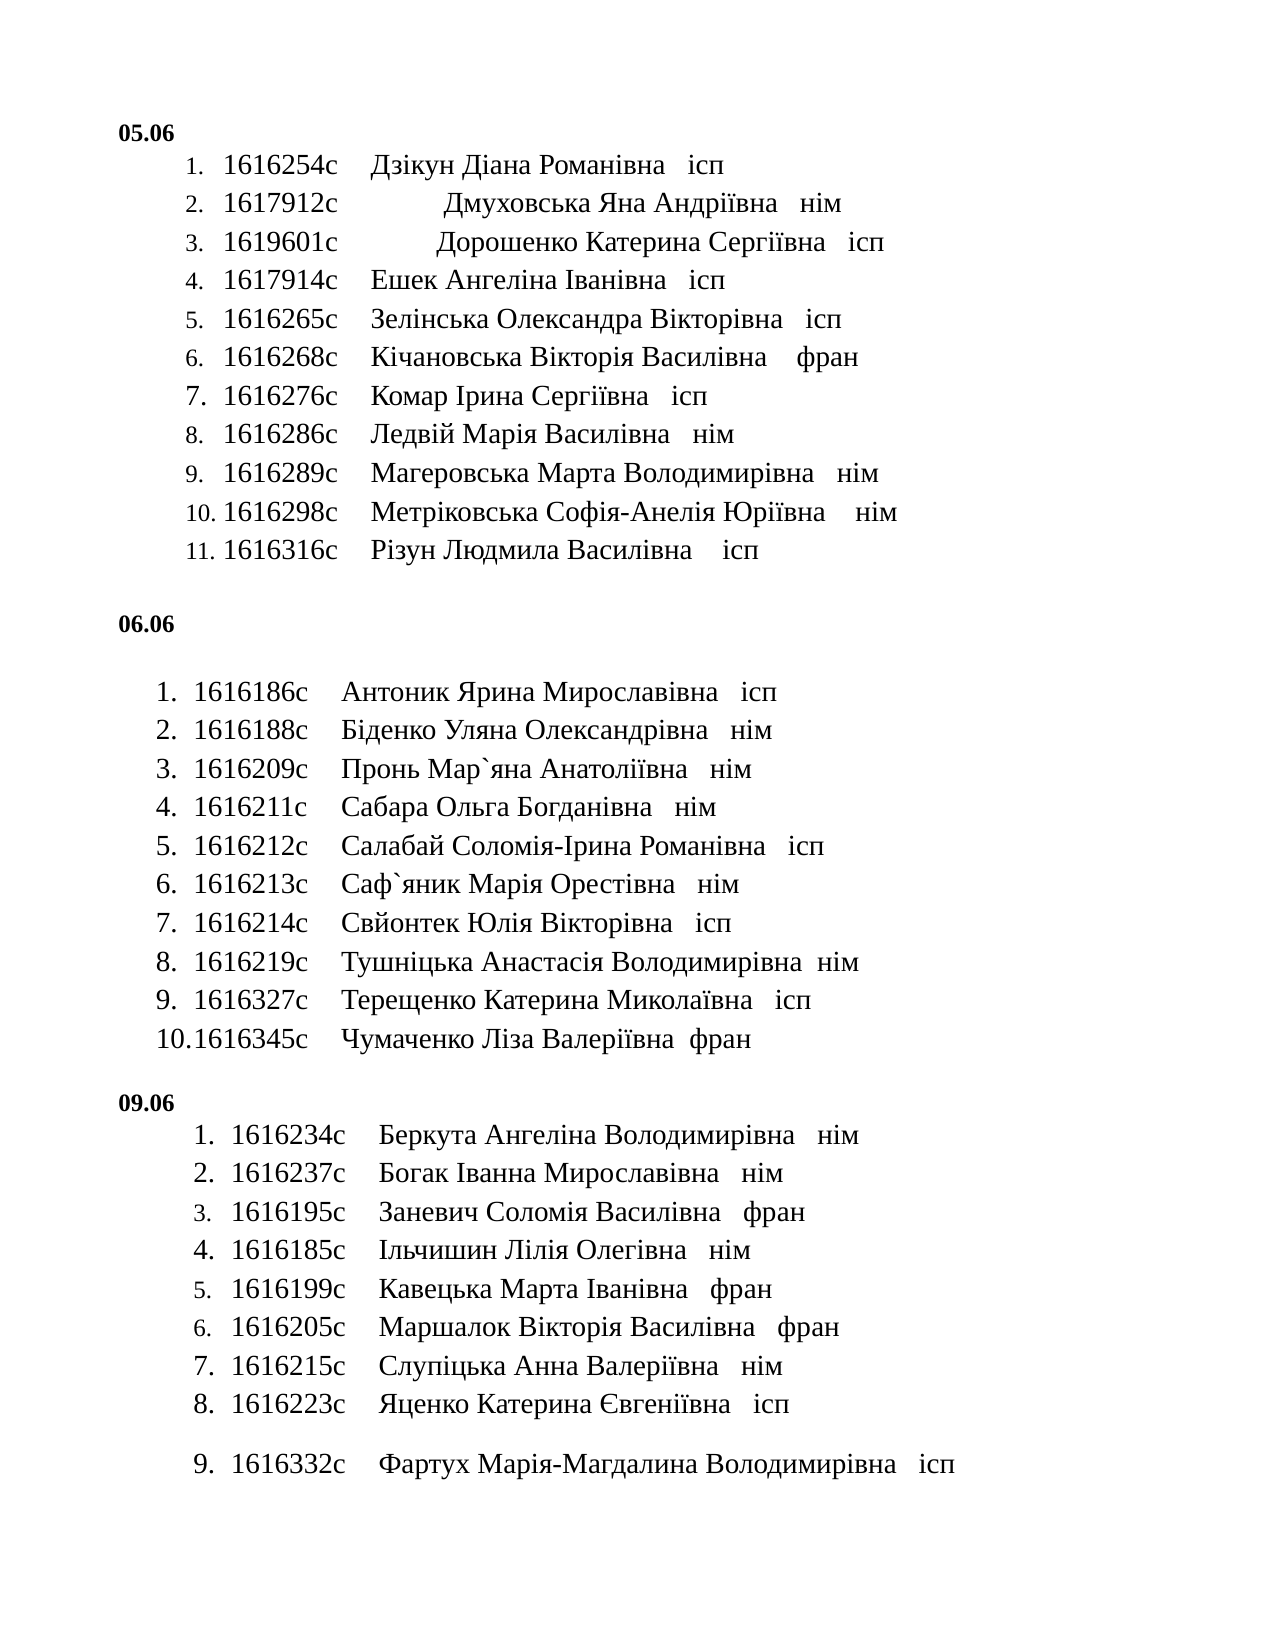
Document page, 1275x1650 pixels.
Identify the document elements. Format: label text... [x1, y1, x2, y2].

list 1616237с Богак Іванна Мирославівна нім [193, 1155, 1157, 1189]
list 1616268с Кічановська Вікторія Василівна фран [185, 339, 1157, 373]
list 1616298с Метріковська Софія-Анелія Юріївна нім [185, 494, 1157, 527]
list 1616185с Ільчишин Лілія Олегівна нім [193, 1232, 1157, 1266]
list 1617914с Ешек Ангеліна Іванівна ісп [185, 262, 1157, 296]
list 1616265с Зелінська Олександра Вікторівна ісп [185, 301, 1157, 334]
list 1616316с Різун Людмила Василівна ісп [185, 532, 1157, 566]
list 1616186с Антоник Ярина Мирославівна ісп [156, 674, 1157, 707]
list 1616205с Маршалок Вікторія Василівна фран [193, 1309, 1157, 1343]
list 1616286с Ледвій Марія Василівна нім [185, 417, 1157, 450]
list 1616327с Терещенко Катерина Миколаївна ісп [156, 982, 1157, 1016]
list 1616345с Чумаченко Ліза Валеріївна фран [156, 1021, 1157, 1054]
list 1616289с Магеровська Марта Володимирівна нім [185, 455, 1157, 489]
list 1616188с Біденко Уляна Олександрівна нім [156, 712, 1157, 746]
list 1616276с Комар Ірина Сергіївна ісп [185, 378, 1157, 412]
text 05.06 [118, 118, 1157, 147]
list 1616332с Фартух Марія-Магдалина Володимирівна ісп [193, 1446, 1157, 1479]
list 1616212с Салабай Соломія-Ірина Романівна ісп [156, 828, 1157, 862]
list 1616254с Дзікун Діана Романівна ісп [185, 147, 1157, 180]
list 1617912с Дмуховська Яна Андріївна нім [185, 185, 1157, 219]
list 1616223с Яценко Катерина Євгеніївна ісп [193, 1387, 1157, 1420]
list 1619601с Дорошенко Катерина Сергіївна ісп [185, 224, 1157, 257]
list 1616213с Саф`яник Марія Орестівна нім [156, 867, 1157, 900]
list 1616219с Тушніцька Анастасія Володимирівна нім [156, 944, 1157, 977]
list 1616234с Беркута Ангеліна Володимирівна нім [193, 1117, 1157, 1150]
list 1616215с Слупіцька Анна Валеріївна нім [193, 1348, 1157, 1382]
list 1616211с Сабара Ольга Богданівна нім [156, 789, 1157, 823]
text 09.06 [118, 1088, 1157, 1117]
text 06.06 [118, 609, 1157, 638]
list 1616195с Заневич Соломія Василівна фран [193, 1194, 1157, 1227]
list 1616199с Кавецька Марта Іванівна фран [193, 1271, 1157, 1304]
list 1616214с Свйонтек Юлія Вікторівна ісп [156, 905, 1157, 939]
list 1616209с Пронь Мар`яна Анатоліївна нім [156, 751, 1157, 784]
